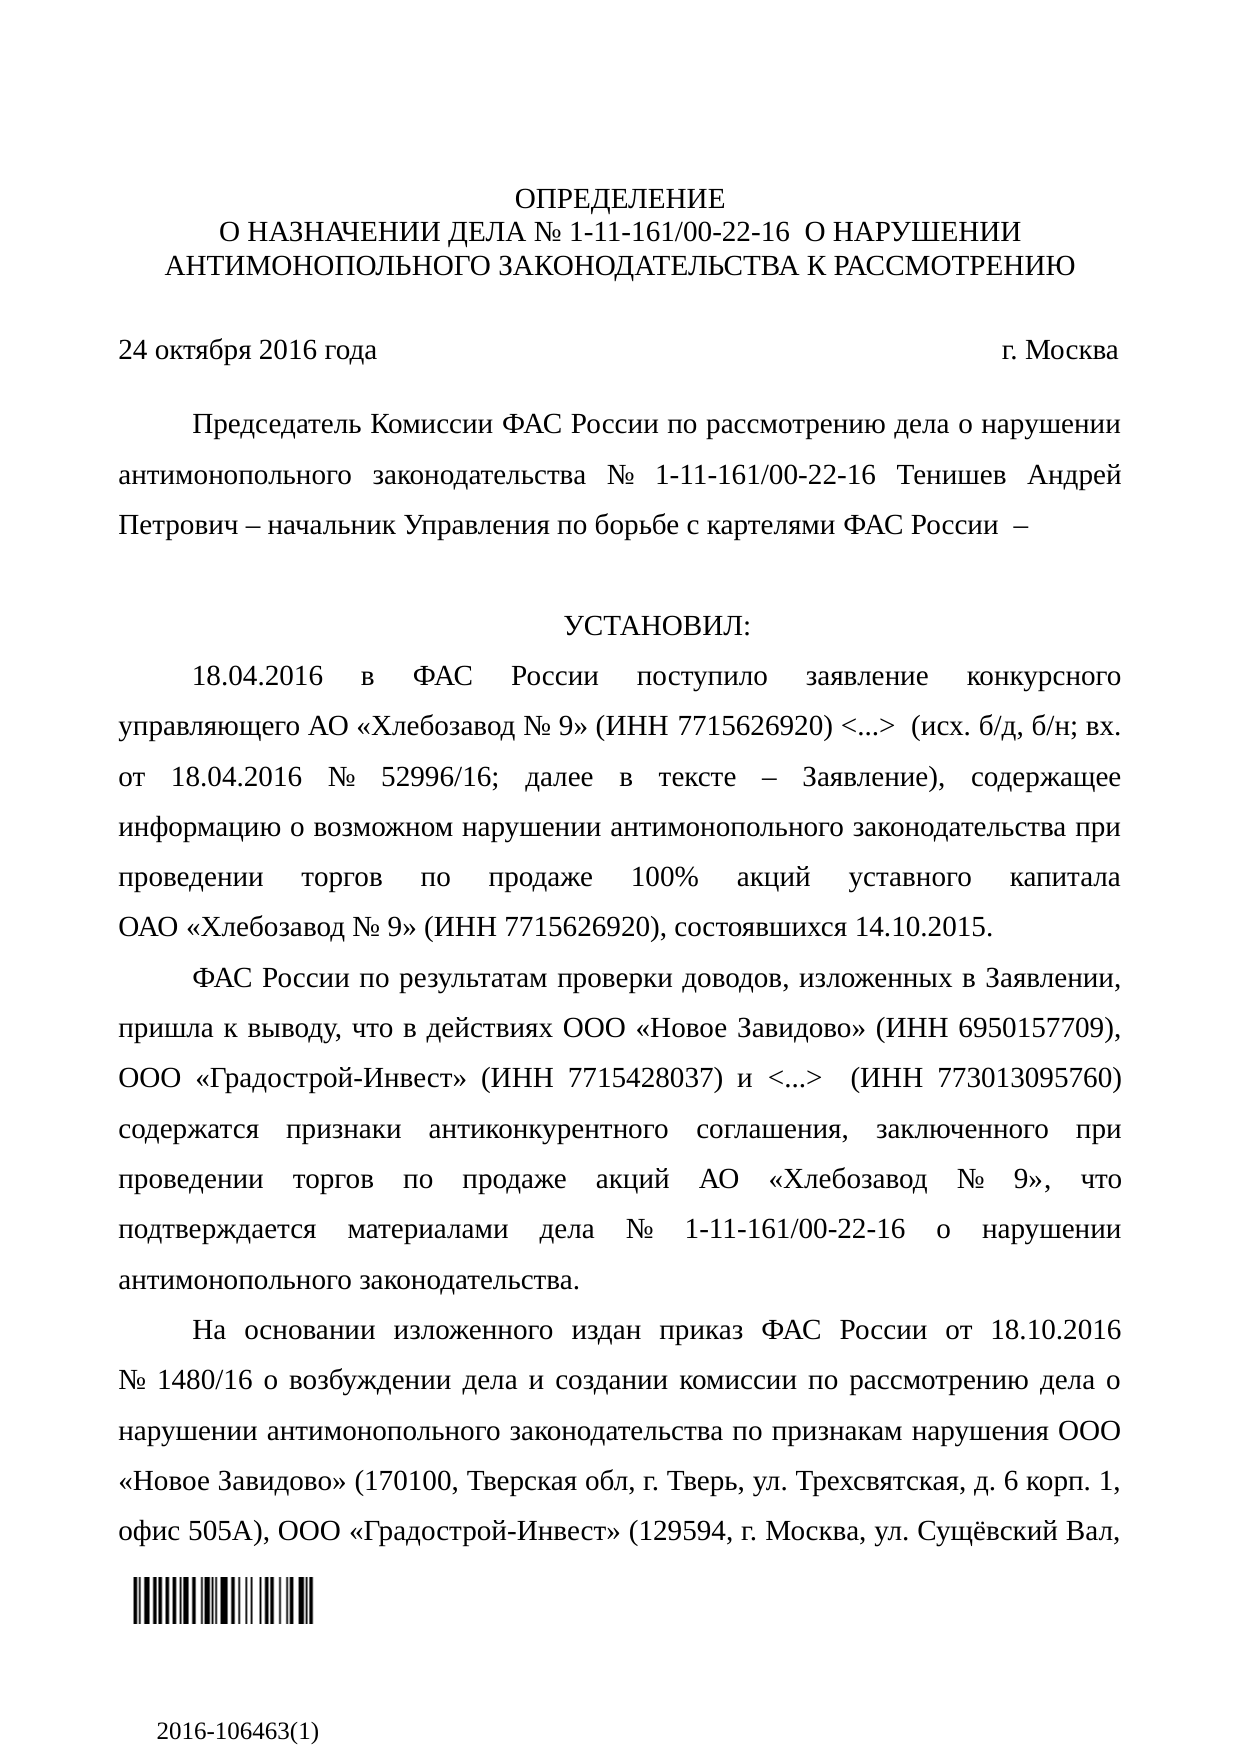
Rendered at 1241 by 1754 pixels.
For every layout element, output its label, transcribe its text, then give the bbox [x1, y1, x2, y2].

text ОПРЕДЕЛЕНИЕ [118, 181, 1122, 214]
picture [118, 1577, 331, 1624]
text 18.04.2016 в ФАС России поступило заявление конкурсного управляющего АО «Хлебозавод № 9» (ИНН 7715626920) <...> (исх. б/д, б/н; вх. от 18.04.2016 № 52996/16; далее в тексте – Заявление), содержащее информацию о возможном нарушении антимонопольного законодательства при проведении торгов по продаже 100% акций уставного капитала ОАО «Хлебозавод № 9» (ИНН 7715626920), состоявшихся 14.10.2015. [118, 658, 1122, 943]
text ФАС России по результатам проверки доводов, изложенных в Заявлении, пришла к выводу, что в действиях ООО «Новое Завидово» (ИНН 6950157709), ООО «Градострой-Инвест» (ИНН 7715428037) и <...> (ИНН 773013095760) содержатся признаки антиконкурентного соглашения, заключенного при проведении торгов по продаже акций АО «Хлебозавод № 9», что подтверждается материалами дела № 1-11-161/00-22-16 о нарушении антимонопольного законодательства. [118, 960, 1122, 1295]
text О НАЗНАЧЕНИИ ДЕЛА № 1-11-161/00-22-16 О НАРУШЕНИИ АНТИМОНОПОЛЬНОГО ЗАКОНОДАТЕЛЬСТВА К РАССМОТРЕНИЮ [118, 214, 1122, 282]
text На основании изложенного издан приказ ФАС России от 18.10.2016 № 1480/16 о возбуждении дела и создании комиссии по рассмотрению дела о нарушении антимонопольного законодательства по признакам нарушения ООО «Новое Завидово» (170100, Тверская обл, г. Тверь, ул. Трехсвятская, д. 6 корп. 1, офис 505А), ООО «Градострой-Инвест» (129594, г. Москва, ул. Сущёвский Вал, [118, 1312, 1122, 1547]
text Председатель Комиссии ФАС России по рассмотрению дела о нарушении антимонопольного законодательства № 1-11-161/00-22-16 Тенишев Андрей Петрович – начальник Управления по борьбе с картелями ФАС России – [118, 406, 1122, 541]
text УСТАНОВИЛ: [118, 608, 1122, 641]
text 24 октября 2016 года г. Москва [118, 332, 1128, 365]
